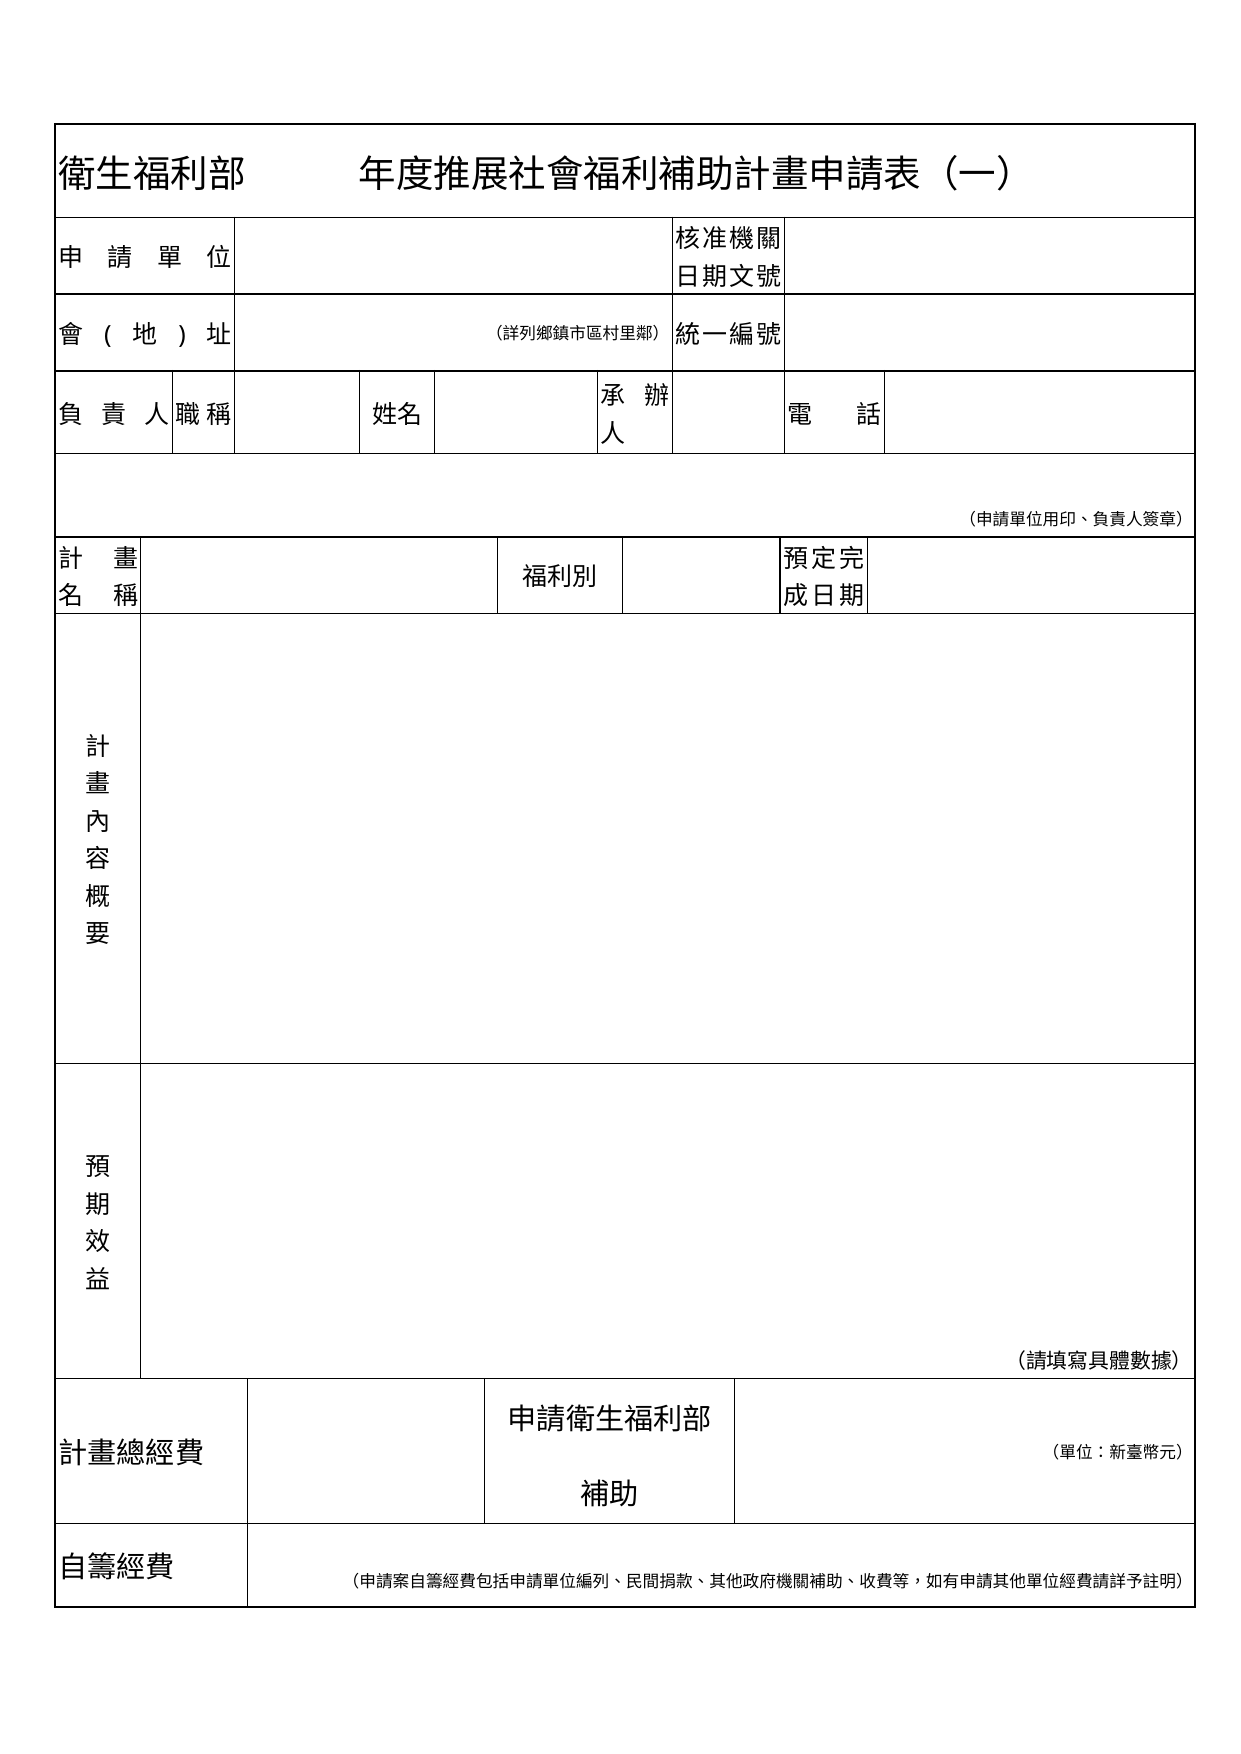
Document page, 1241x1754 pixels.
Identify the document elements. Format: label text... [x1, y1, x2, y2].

table_cell 申請衛生福利部 補助 [485, 1379, 734, 1523]
table_cell [248, 1379, 484, 1523]
table_cell 負責人 [56, 372, 172, 453]
table_cell 福利別 [498, 538, 622, 612]
table_cell （詳列鄉鎮市區村里鄰） [235, 295, 672, 370]
table_cell 計 畫 內 容 概 要 [56, 614, 140, 1063]
table_cell 預定完成日期 [781, 538, 867, 612]
table_cell 電話 [785, 372, 884, 453]
table_cell 會(地)址 [56, 295, 234, 370]
table_cell 核准機關 日期文號 [673, 218, 784, 293]
table_cell （請填寫具體數據） [141, 1064, 1194, 1378]
table_cell 自籌經費 [56, 1524, 247, 1606]
table_cell 職稱 [173, 372, 234, 453]
table_cell 申請單位 [56, 218, 234, 293]
table_cell 計畫 名稱 [56, 538, 140, 612]
table_cell [141, 614, 1194, 1063]
table_cell [785, 218, 1194, 293]
table_header 衛生福利部 年度推展社會福利補助計畫申請表（一） [56, 125, 1194, 217]
table_cell [868, 538, 1194, 612]
table_cell [235, 218, 672, 293]
table_cell [885, 372, 1194, 453]
table_cell 承辦人 [598, 372, 672, 453]
table_cell 姓名 [360, 372, 434, 453]
table_cell 預 期 效 益 [56, 1064, 140, 1378]
table_cell [141, 538, 497, 612]
table_cell [235, 372, 359, 453]
table_cell （申請案自籌經費包括申請單位編列、民間捐款、其他政府機關補助、收費等，如有申請其他單位經費請詳予註明） [248, 1524, 1194, 1606]
table_cell （單位：新臺幣元） [735, 1379, 1194, 1523]
table_cell 計畫總經費 [56, 1379, 247, 1523]
table_cell （申請單位用印、負責人簽章） [56, 454, 1194, 536]
table_cell 統一編號 [673, 295, 784, 370]
table_cell [785, 295, 1194, 370]
table_cell [435, 372, 597, 453]
table_cell [673, 372, 784, 453]
table_cell [623, 538, 779, 612]
